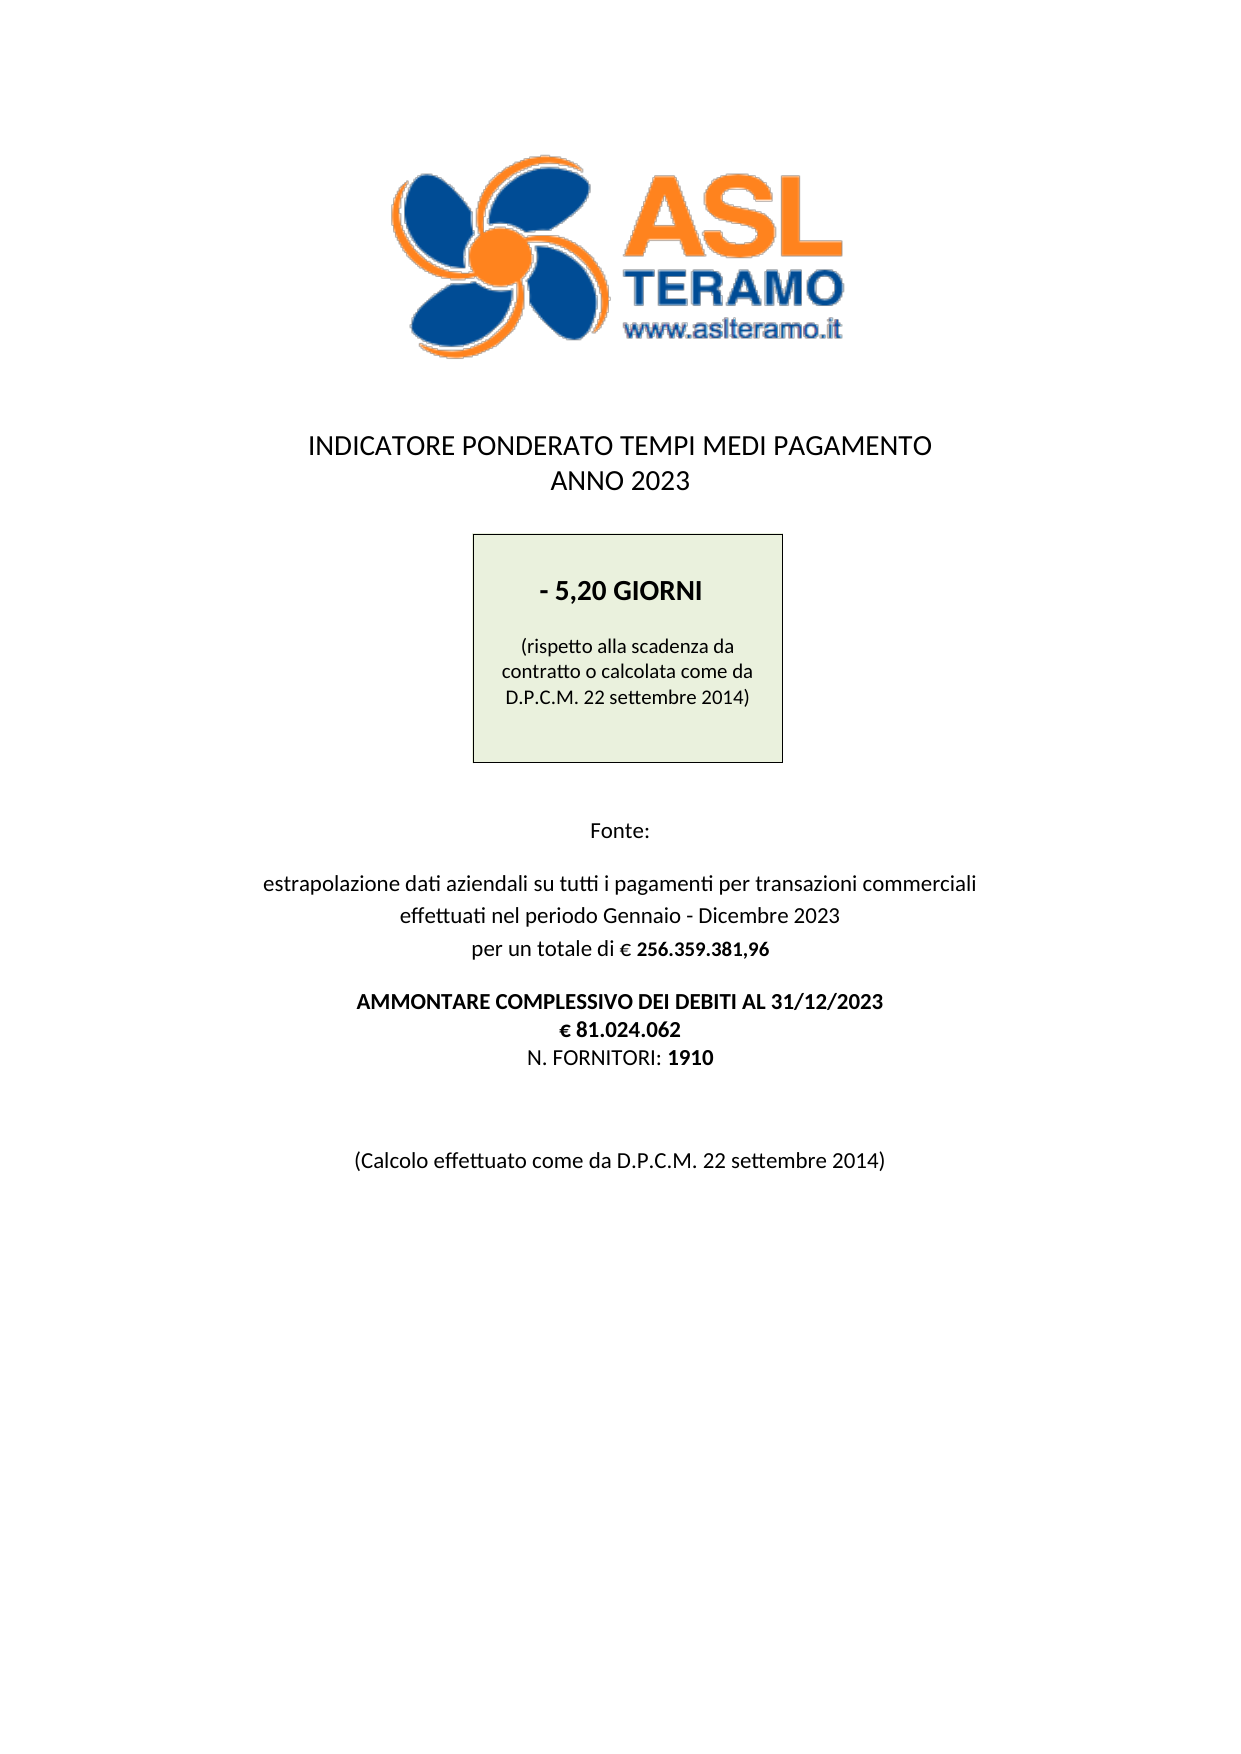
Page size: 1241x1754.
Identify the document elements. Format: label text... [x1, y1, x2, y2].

text - 5,20 GIORNI [474, 569, 782, 605]
text AMMONTARE COMPLESSIVO DEI DEBITI AL 31/12/2023 [118, 987, 1122, 1015]
text estrapolazione dati aziendali su tutti i pagamenti per transazioni commerciali [118, 869, 1122, 897]
text effettuati nel periodo Gennaio - Dicembre 2023 [118, 902, 1122, 930]
text ANNO 2023 [118, 462, 1122, 498]
text Fonte: [118, 816, 1122, 844]
text N. FORNITORI: 1910 [118, 1043, 1122, 1071]
text (Calcolo effettuato come da D.P.C.M. 22 settembre 2014) [118, 1146, 1122, 1174]
text € 81.024.062 [118, 1015, 1122, 1043]
text (rispetto alla scadenza da contratto o calcolata come da D.P.C.M. 22 settembre 2014) [474, 630, 782, 706]
text per un totale di € 256.359.381,96 [118, 934, 1122, 962]
text INDICATORE PONDERATO TEMPI MEDI PAGAMENTO [118, 427, 1122, 462]
